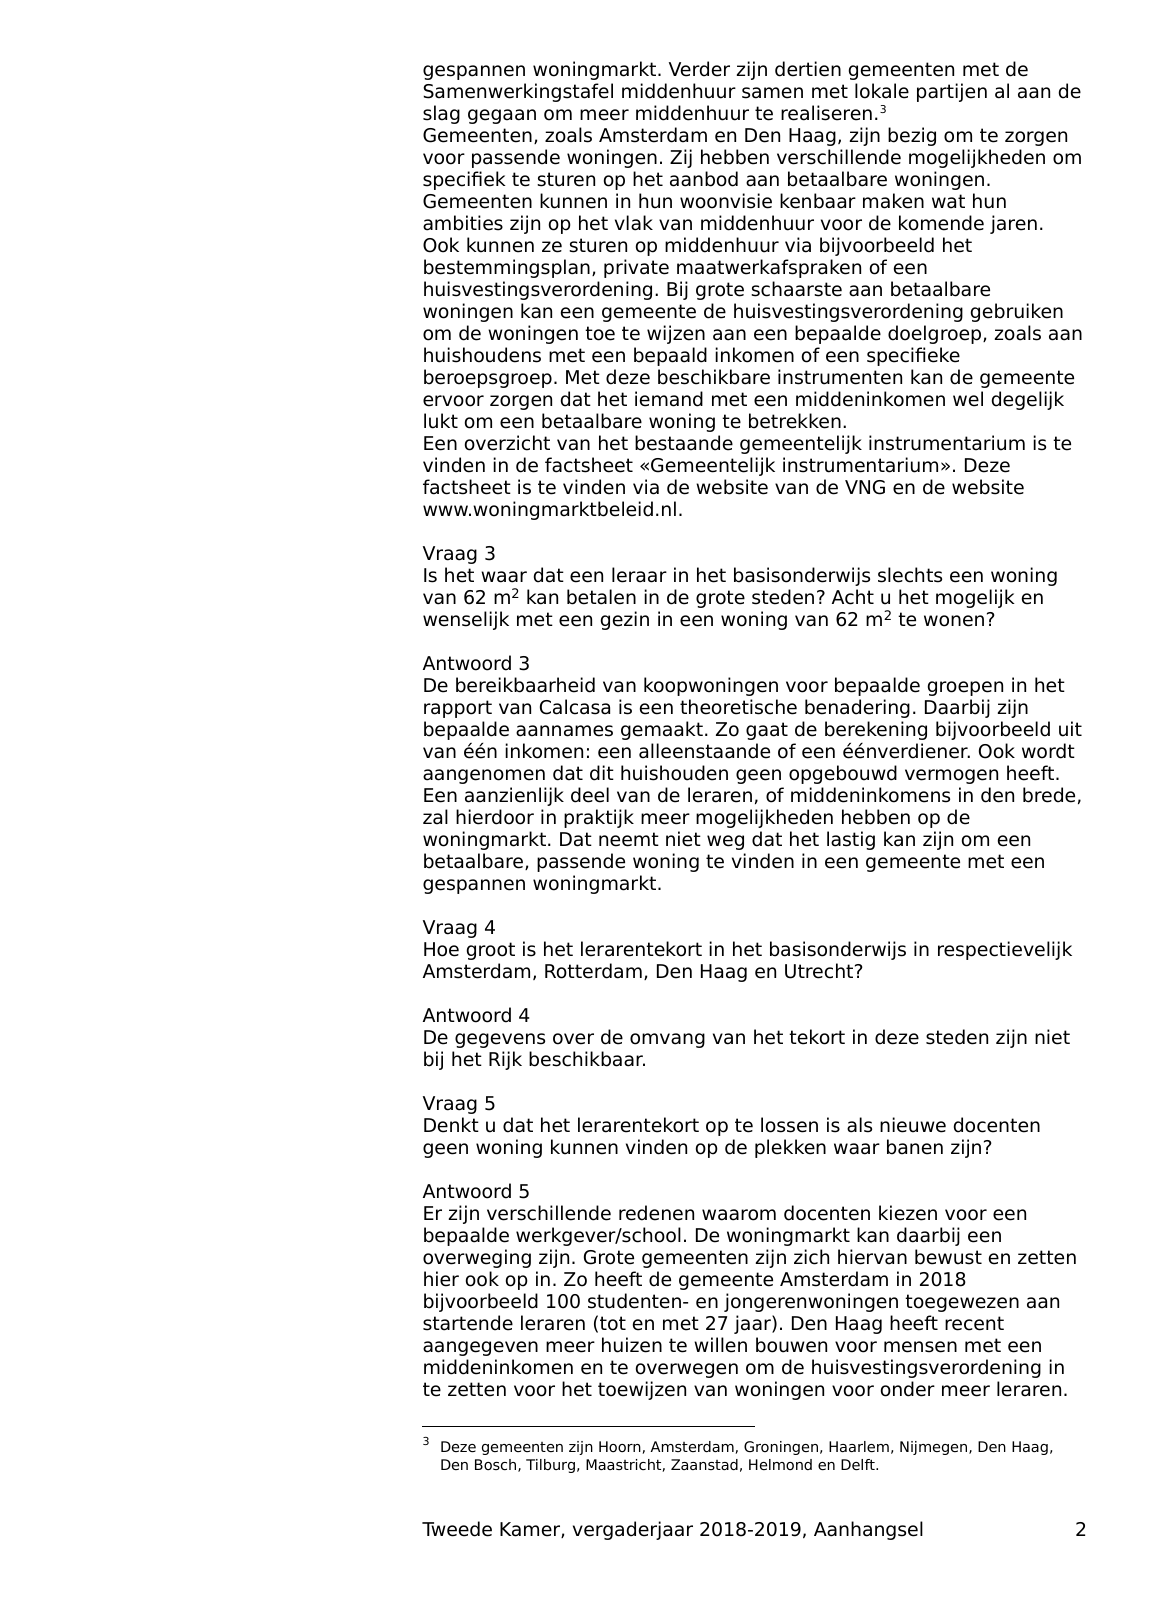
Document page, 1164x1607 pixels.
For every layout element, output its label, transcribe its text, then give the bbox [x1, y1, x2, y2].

text Antwoord 3 [422, 653, 1087, 675]
text Gemeenten, zoals Amsterdam en Den Haag, zijn bezig om te zorgen voor passende woningen. Zij hebben verschillende mogelijkheden om specifiek te sturen op het aanbod aan betaalbare woningen. Gemeenten kunnen in hun woonvisie kenbaar maken wat hun ambities zijn op het vlak van middenhuur voor de komende jaren. Ook kunnen ze sturen op middenhuur via bijvoorbeeld het bestemmingsplan, private maatwerkafspraken of een huisvestingsverordening. Bij grote schaarste aan betaalbare woningen kan een gemeente de huisvestingsverordening gebruiken om de woningen toe te wijzen aan een bepaalde doelgroep, zoals aan huishoudens met een bepaald inkomen of een specifieke beroepsgroep. Met deze beschikbare instrumenten kan de gemeente ervoor zorgen dat het iemand met een middeninkomen wel degelijk lukt om een betaalbare woning te betrekken. [422, 125, 1087, 433]
text Een overzicht van het bestaande gemeentelijk instrumentarium is te vinden in de factsheet «Gemeentelijk instrumentarium». Deze factsheet is te vinden via de website van de VNG en de website www.woningmarktbeleid.nl. [422, 433, 1087, 521]
text De gegevens over de omvang van het tekort in deze steden zijn niet bij het Rijk beschikbaar. [422, 1027, 1087, 1071]
text Deze gemeenten zijn Hoorn, Amsterdam, Groningen, Haarlem, Nijmegen, Den Haag, Den Bosch, Tilburg, Maastricht, Zaanstad, Helmond en Delft. [422, 1435, 1087, 1474]
text Vraag 3 [422, 543, 1087, 565]
text Antwoord 4 [422, 1005, 1087, 1027]
text Denkt u dat het lerarentekort op te lossen is als nieuwe docenten geen woning kunnen vinden op de plekken waar banen zijn? [422, 1115, 1087, 1159]
text Vraag 4 [422, 917, 1087, 939]
text gespannen woningmarkt. Verder zijn dertien gemeenten met de Samenwerkingstafel middenhuur samen met lokale partijen al aan de slag gegaan om meer middenhuur te realiseren. [422, 59, 1087, 125]
text Vraag 5 [422, 1093, 1087, 1115]
text De bereikbaarheid van koopwoningen voor bepaalde groepen in het rapport van Calcasa is een theoretische benadering. Daarbij zijn bepaalde aannames gemaakt. Zo gaat de berekening bijvoorbeeld uit van één inkomen: een alleenstaande of een éénverdiener. Ook wordt aangenomen dat dit huishouden geen opgebouwd vermogen heeft. Een aanzienlijk deel van de leraren, of middeninkomens in den brede, zal hierdoor in praktijk meer mogelijkheden hebben op de woningmarkt. Dat neemt niet weg dat het lastig kan zijn om een betaalbare, passende woning te vinden in een gemeente met een gespannen woningmarkt. [422, 675, 1087, 895]
text Antwoord 5 [422, 1181, 1087, 1203]
text Er zijn verschillende redenen waarom docenten kiezen voor een bepaalde werkgever/school. De woningmarkt kan daarbij een overweging zijn. Grote gemeenten zijn zich hiervan bewust en zetten hier ook op in. Zo heeft de gemeente Amsterdam in 2018 bijvoorbeeld 100 studenten- en jongerenwoningen toegewezen aan startende leraren (tot en met 27 jaar). Den Haag heeft recent aangegeven meer huizen te willen bouwen voor mensen met een middeninkomen en te overwegen om de huisvestingsverordening in te zetten voor het toewijzen van woningen voor onder meer leraren. [422, 1203, 1087, 1401]
text Is het waar dat een leraar in het basisonderwijs slechts een woning van 62 m2 kan betalen in de grote steden? Acht u het mogelijk en wenselijk met een gezin in een woning van 62 m2 te wonen? [422, 565, 1087, 631]
text Hoe groot is het lerarentekort in het basisonderwijs in respectievelijk Amsterdam, Rotterdam, Den Haag en Utrecht? [422, 939, 1087, 983]
